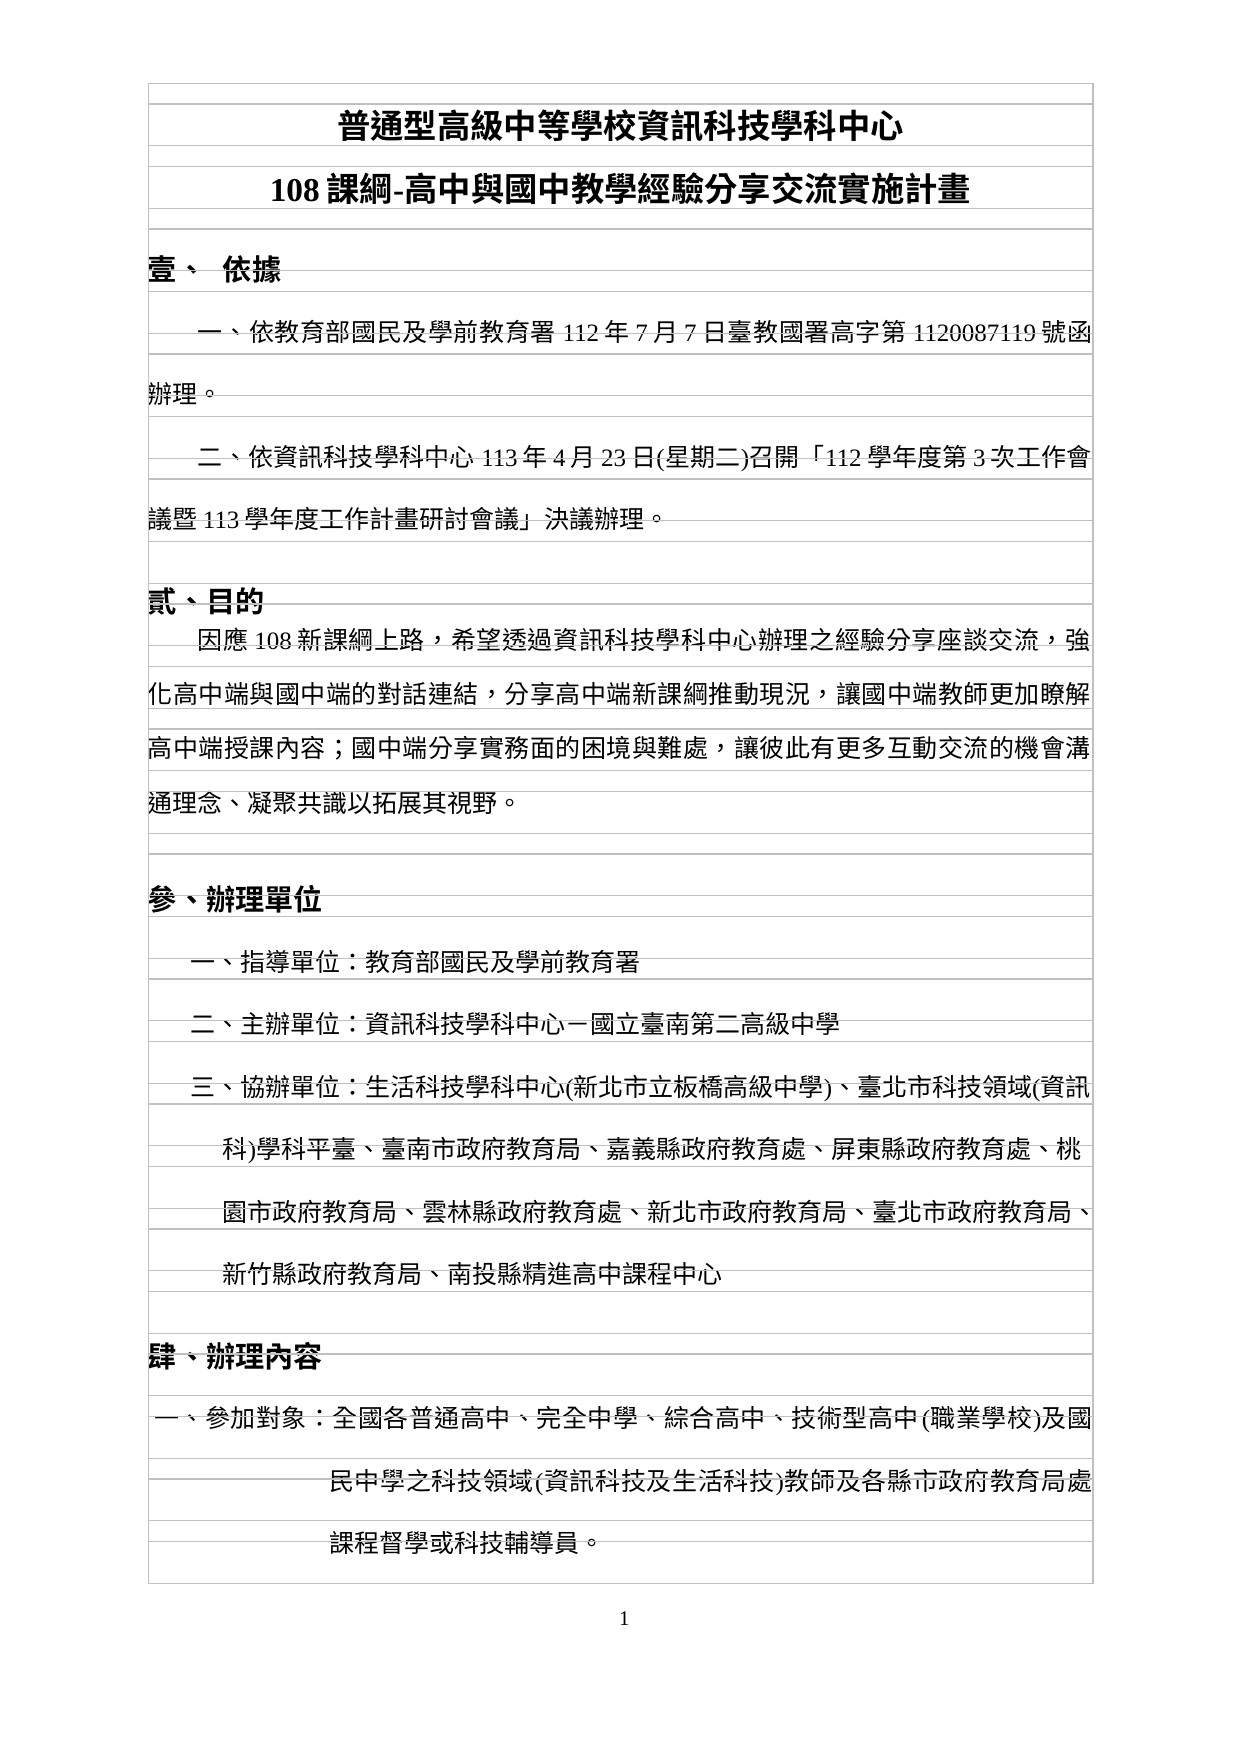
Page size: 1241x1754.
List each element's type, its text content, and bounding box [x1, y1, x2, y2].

text 一、參加對象：全國各普通高中、完全中學、綜合高中、技術型高中(職業學校)及國民中學之科技領域(資訊科技及生活科技)教師及各縣市政府教育局處課程督學或科技輔導員。 [154, 1417, 1092, 1458]
text 因應108新課綱上路，希望透過資訊科技學科中心辦理之經驗分享座談交流，強化高中端與國中端的對話連結，分享高中端新課綱推動現況，讓國中端教師更加瞭解高中端授課內容；國中端分享實務面的困境與難處，讓彼此有更多互動交流的機會溝通理念、凝聚共識以拓展其視野。 [149, 730, 1092, 770]
text 二、依資訊科技學科中心113年4月23日(星期二)召開「112學年度第3次工作會議暨113學年度工作計畫研討會議」決議辦理。 [149, 480, 1092, 520]
text 一、參加對象：全國各普通高中、完全中學、綜合高中、技術型高中(職業學校)及國民中學之科技領域(資訊科技及生活科技)教師及各縣市政府教育局處課程督學或科技輔導員。 [154, 1521, 1092, 1541]
text 三、協辦單位：生活科技學科中心(新北市立板橋高級中學)、臺北市科技領域(資訊科)學科平臺、臺南市政府教育局、嘉義縣政府教育處、屏東縣政府教育處、桃園市政府教育局、雲林縣政府教育處、新北市政府教育局、臺北市政府教育局、新竹縣政府教育局、南投縣精進高中課程中心 [190, 1271, 1092, 1291]
text 三、協辦單位：生活科技學科中心(新北市立板橋高級中學)、臺北市科技領域(資訊科)學科平臺、臺南市政府教育局、嘉義縣政府教育處、屏東縣政府教育處、桃園市政府教育局、雲林縣政府教育處、新北市政府教育局、臺北市政府教育局、新竹縣政府教育局、南投縣精進高中課程中心 [190, 1209, 1092, 1228]
text 一、依教育部國民及學前教育署112年7月7日臺教國署高字第1120087119號函辦理。 [149, 396, 1092, 414]
text 一、參加對象：全國各普通高中、完全中學、綜合高中、技術型高中(職業學校)及國民中學之科技領域(資訊科技及生活科技)教師及各縣市政府教育局處課程督學或科技輔導員。 [154, 1542, 1092, 1563]
text 肆、辦理內容 [149, 1355, 1092, 1375]
text 一、依教育部國民及學前教育署112年7月7日臺教國署高字第1120087119號函辦理。 [149, 355, 1092, 395]
text 三、協辦單位：生活科技學科中心(新北市立板橋高級中學)、臺北市科技領域(資訊科)學科平臺、臺南市政府教育局、嘉義縣政府教育處、屏東縣政府教育處、桃園市政府教育局、雲林縣政府教育處、新北市政府教育局、臺北市政府教育局、新竹縣政府教育局、南投縣精進高中課程中心 [190, 1105, 1092, 1145]
text [149, 84, 1092, 103]
list 依據 [229, 261, 236, 270]
text 貳、目的 [248, 595, 259, 603]
text 貳、目的 [149, 558, 1092, 583]
text 因應108新課綱上路，希望透過資訊科技學科中心辦理之經驗分享座談交流，強化高中端與國中端的對話連結，分享高中端新課綱推動現況，讓國中端教師更加瞭解高中端授課內容；國中端分享實務面的困境與難處，讓彼此有更多互動交流的機會溝通理念、凝聚共識以拓展其視野。 [149, 792, 1092, 819]
text 一、指導單位：教育部國民及學前教育署 [190, 919, 1092, 958]
text 二、依資訊科技學科中心113年4月23日(星期二)召開「112學年度第3次工作會議暨113學年度工作計畫研討會議」決議辦理。 [149, 417, 1092, 458]
text 因應108新課綱上路，希望透過資訊科技學科中心辦理之經驗分享座談交流，強化高中端與國中端的對話連結，分享高中端新課綱推動現況，讓國中端教師更加瞭解高中端授課內容；國中端分享實務面的困境與難處，讓彼此有更多互動交流的機會溝通理念、凝聚共識以拓展其視野。 [149, 646, 1092, 666]
text 一、參加對象：全國各普通高中、完全中學、綜合高中、技術型高中(職業學校)及國民中學之科技領域(資訊科技及生活科技)教師及各縣市政府教育局處課程督學或科技輔導員。 [154, 1375, 1092, 1395]
text 普通型高級中等學校資訊科技學科中心 [149, 105, 1092, 145]
text 一、參加對象：全國各普通高中、完全中學、綜合高中、技術型高中(職業學校)及國民中學之科技領域(資訊科技及生活科技)教師及各縣市政府教育局處課程督學或科技輔導員。 [154, 1459, 1092, 1478]
text 三、協辦單位：生活科技學科中心(新北市立板橋高級中學)、臺北市科技領域(資訊科)學科平臺、臺南市政府教育局、嘉義縣政府教育處、屏東縣政府教育處、桃園市政府教育局、雲林縣政府教育處、新北市政府教育局、臺北市政府教育局、新竹縣政府教育局、南投縣精進高中課程中心 [190, 1084, 1092, 1103]
text 因應108新課綱上路，希望透過資訊科技學科中心辦理之經驗分享座談交流，強化高中端與國中端的對話連結，分享高中端新課綱推動現況，讓國中端教師更加瞭解高中端授課內容；國中端分享實務面的困境與難處，讓彼此有更多互動交流的機會溝通理念、凝聚共識以拓展其視野。 [149, 771, 1092, 791]
text 貳、目的 [149, 584, 1092, 603]
text 一、依教育部國民及學前教育署112年7月7日臺教國署高字第1120087119號函辦理。 [149, 334, 1092, 353]
text 三、協辦單位：生活科技學科中心(新北市立板橋高級中學)、臺北市科技領域(資訊科)學科平臺、臺南市政府教育局、嘉義縣政府教育處、屏東縣政府教育處、桃園市政府教育局、雲林縣政府教育處、新北市政府教育局、臺北市政府教育局、新竹縣政府教育局、南投縣精進高中課程中心 [190, 1146, 1092, 1166]
text 肆、辦理內容 [149, 1313, 1092, 1333]
text 一、依教育部國民及學前教育署112年7月7日臺教國署高字第1120087119號函辦理。 [149, 292, 1092, 333]
text 一、參加對象：全國各普通高中、完全中學、綜合高中、技術型高中(職業學校)及國民中學之科技領域(資訊科技及生活科技)教師及各縣市政府教育局處課程督學或科技輔導員。 [154, 1480, 1092, 1520]
text 一、指導單位：教育部國民及學前教育署 [190, 959, 1092, 978]
text 肆、辦理內容 [149, 1334, 1092, 1353]
text 參、辦理單位 [149, 856, 1092, 895]
list 依據 [149, 271, 1092, 289]
text 一、參加對象：全國各普通高中、完全中學、綜合高中、技術型高中(職業學校)及國民中學之科技領域(資訊科技及生活科技)教師及各縣市政府教育局處課程督學或科技輔導員。 [154, 1396, 1092, 1416]
text 二、主辦單位：資訊科技學科中心－國立臺南第二高級中學 [190, 1021, 1092, 1041]
text 二、依資訊科技學科中心113年4月23日(星期二)召開「112學年度第3次工作會議暨113學年度工作計畫研討會議」決議辦理。 [149, 459, 1092, 478]
text 三、協辦單位：生活科技學科中心(新北市立板橋高級中學)、臺北市科技領域(資訊科)學科平臺、臺南市政府教育局、嘉義縣政府教育處、屏東縣政府教育處、桃園市政府教育局、雲林縣政府教育處、新北市政府教育局、臺北市政府教育局、新竹縣政府教育局、南投縣精進高中課程中心 [190, 1167, 1092, 1208]
text 貳、目的 [149, 605, 1092, 620]
text 二、依資訊科技學科中心113年4月23日(星期二)召開「112學年度第3次工作會議暨113學年度工作計畫研討會議」決議辦理。 [149, 521, 1092, 539]
text 因應108新課綱上路，希望透過資訊科技學科中心辦理之經驗分享座談交流，強化高中端與國中端的對話連結，分享高中端新課綱推動現況，讓國中端教師更加瞭解高中端授課內容；國中端分享實務面的困境與難處，讓彼此有更多互動交流的機會溝通理念、凝聚共識以拓展其視野。 [149, 709, 1092, 728]
list 依據 [149, 271, 155, 279]
text [149, 146, 1092, 166]
text 參、辦理單位 [149, 896, 1092, 916]
text 三、協辦單位：生活科技學科中心(新北市立板橋高級中學)、臺北市科技領域(資訊科)學科平臺、臺南市政府教育局、嘉義縣政府教育處、屏東縣政府教育處、桃園市政府教育局、雲林縣政府教育處、新北市政府教育局、臺北市政府教育局、新竹縣政府教育局、南投縣精進高中課程中心 [190, 1230, 1092, 1270]
text 三、協辦單位：生活科技學科中心(新北市立板橋高級中學)、臺北市科技領域(資訊科)學科平臺、臺南市政府教育局、嘉義縣政府教育處、屏東縣政府教育處、桃園市政府教育局、雲林縣政府教育處、新北市政府教育局、臺北市政府教育局、新竹縣政府教育局、南投縣精進高中課程中心 [190, 1044, 1092, 1083]
list 依據 [149, 230, 1092, 270]
text 108課綱-高中與國中教學經驗分享交流實施計畫 [149, 167, 1092, 208]
text 因應108新課綱上路，希望透過資訊科技學科中心辦理之經驗分享座談交流，強化高中端與國中端的對話連結，分享高中端新課綱推動現況，讓國中端教師更加瞭解高中端授課內容；國中端分享實務面的困境與難處，讓彼此有更多互動交流的機會溝通理念、凝聚共識以拓展其視野。 [149, 667, 1092, 708]
text 二、主辦單位：資訊科技學科中心－國立臺南第二高級中學 [190, 981, 1092, 1020]
text 因應108新課綱上路，希望透過資訊科技學科中心辦理之經驗分享座談交流，強化高中端與國中端的對話連結，分享高中端新課綱推動現況，讓國中端教師更加瞭解高中端授課內容；國中端分享實務面的困境與難處，讓彼此有更多互動交流的機會溝通理念、凝聚共識以拓展其視野。 [149, 620, 1092, 645]
